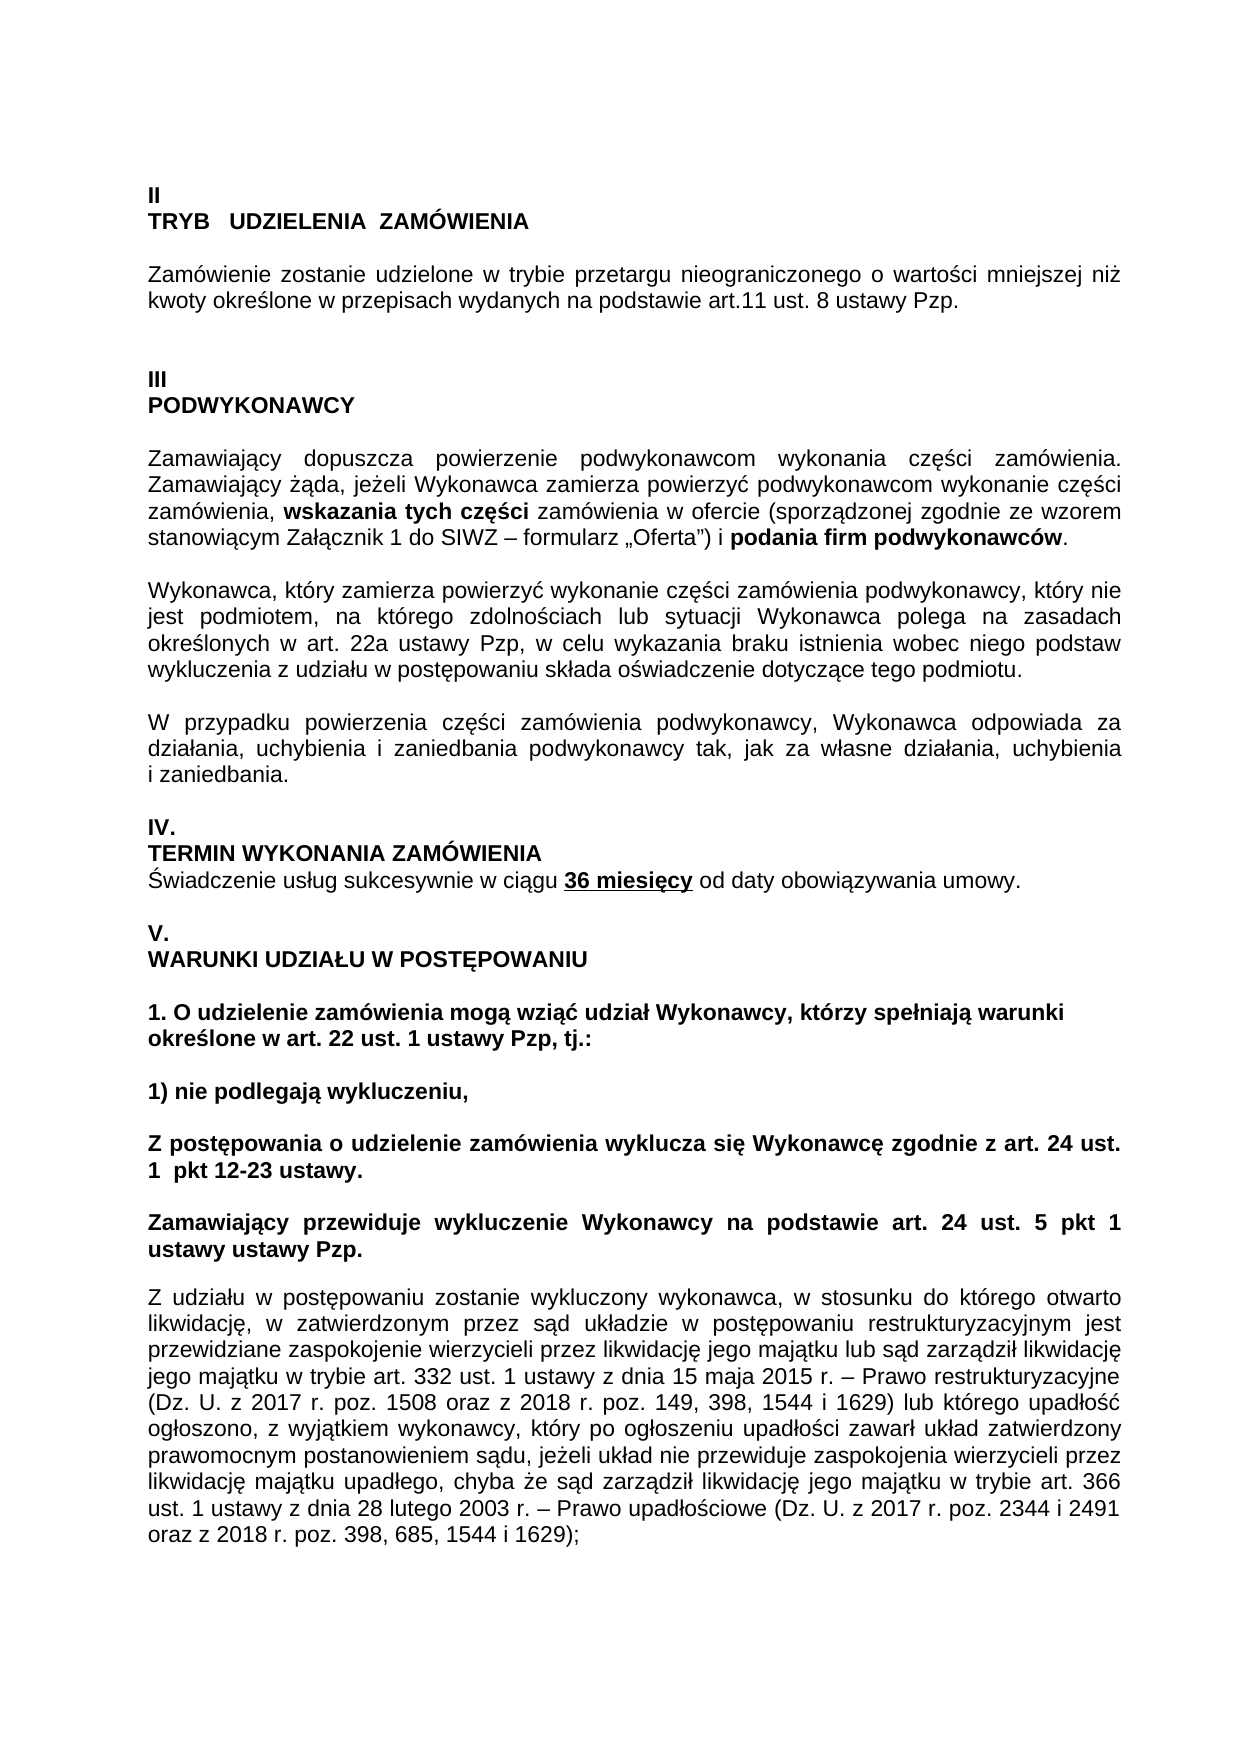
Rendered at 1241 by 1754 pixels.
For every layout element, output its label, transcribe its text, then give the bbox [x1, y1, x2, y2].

text TRYB UDZIELENIA ZAMÓWIENIA [148, 208, 1122, 234]
text Świadczenie usług sukcesywnie w ciągu 36 miesięcy od daty obowiązywania umowy. [148, 867, 1122, 893]
text Zamawiający przewiduje wykluczenie Wykonawcy na podstawie art. 24 ust. 5 pkt 1 ustawy ustawy Pzp. [148, 1209, 1122, 1262]
text 1) nie podlegają wykluczeniu, [148, 1078, 1122, 1104]
text Zamówienie zostanie udzielone w trybie przetargu nieograniczonego o wartości mniejszej niż kwoty określone w przepisach wydanych na podstawie art.11 ust. 8 ustawy Pzp. [148, 261, 1122, 313]
text W przypadku powierzenia części zamówienia podwykonawcy, Wykonawca odpowiada za działania, uchybienia i zaniedbania podwykonawcy tak, jak za własne działania, uchybienia i zaniedbania. [148, 709, 1122, 788]
text PODWYKONAWCY [148, 392, 1122, 419]
text WARUNKI UDZIAŁU W POSTĘPOWANIU [148, 946, 1122, 972]
text Wykonawca, który zamierza powierzyć wykonanie części zamówienia podwykonawcy, który nie jest podmiotem, na którego zdolnościach lub sytuacji Wykonawca polega na zasadach określonych w art. 22a ustawy Pzp, w celu wykazania braku istnienia wobec niego podstaw wykluczenia z udziału w postępowaniu składa oświadczenie dotyczące tego podmiotu. [148, 577, 1122, 682]
text 1. O udzielenie zamówienia mogą wziąć udział Wykonawcy, którzy spełniają warunki określone w art. 22 ust. 1 ustawy Pzp, tj.: [148, 998, 1122, 1051]
text II [148, 182, 1122, 208]
text Zamawiający dopuszcza powierzenie podwykonawcom wykonania części zamówienia. Zamawiający żąda, jeżeli Wykonawca zamierza powierzyć podwykonawcom wykonanie części zamówienia, wskazania tych części zamówienia w ofercie (sporządzonej zgodnie ze wzorem stanowiącym Załącznik 1 do SIWZ – formularz „Oferta”) i podania firm podwykonawców. [148, 445, 1122, 551]
text IV. [148, 814, 1122, 840]
text III [148, 366, 1122, 392]
text TERMIN WYKONANIA ZAMÓWIENIA [148, 840, 1122, 867]
text V. [148, 919, 1122, 946]
text Z udziału w postępowaniu zostanie wykluczony wykonawca, w stosunku do którego otwarto likwidację, w zatwierdzonym przez sąd układzie w postępowaniu restrukturyzacyjnym jest przewidziane zaspokojenie wierzycieli przez likwidację jego majątku lub sąd zarządził likwidację jego majątku w trybie art. 332 ust. 1 ustawy z dnia 15 maja 2015 r. – Prawo restrukturyzacyjne (Dz. U. z 2017 r. poz. 1508 oraz z 2018 r. poz. 149, 398, 1544 i 1629) lub którego upadłość ogłoszono, z wyjątkiem wykonawcy, który po ogłoszeniu upadłości zawarł układ zatwierdzony prawomocnym postanowieniem sądu, jeżeli układ nie przewiduje zaspokojenia wierzycieli przez likwidację majątku upadłego, chyba że sąd zarządził likwidację jego majątku w trybie art. 366 ust. 1 ustawy z dnia 28 lutego 2003 r. – Prawo upadłościowe (Dz. U. z 2017 r. poz. 2344 i 2491 oraz z 2018 r. poz. 398, 685, 1544 i 1629); [148, 1284, 1122, 1547]
text Z postępowania o udzielenie zamówienia wyklucza się Wykonawcę zgodnie z art. 24 ust. 1 pkt 12-23 ustawy. [148, 1130, 1122, 1183]
